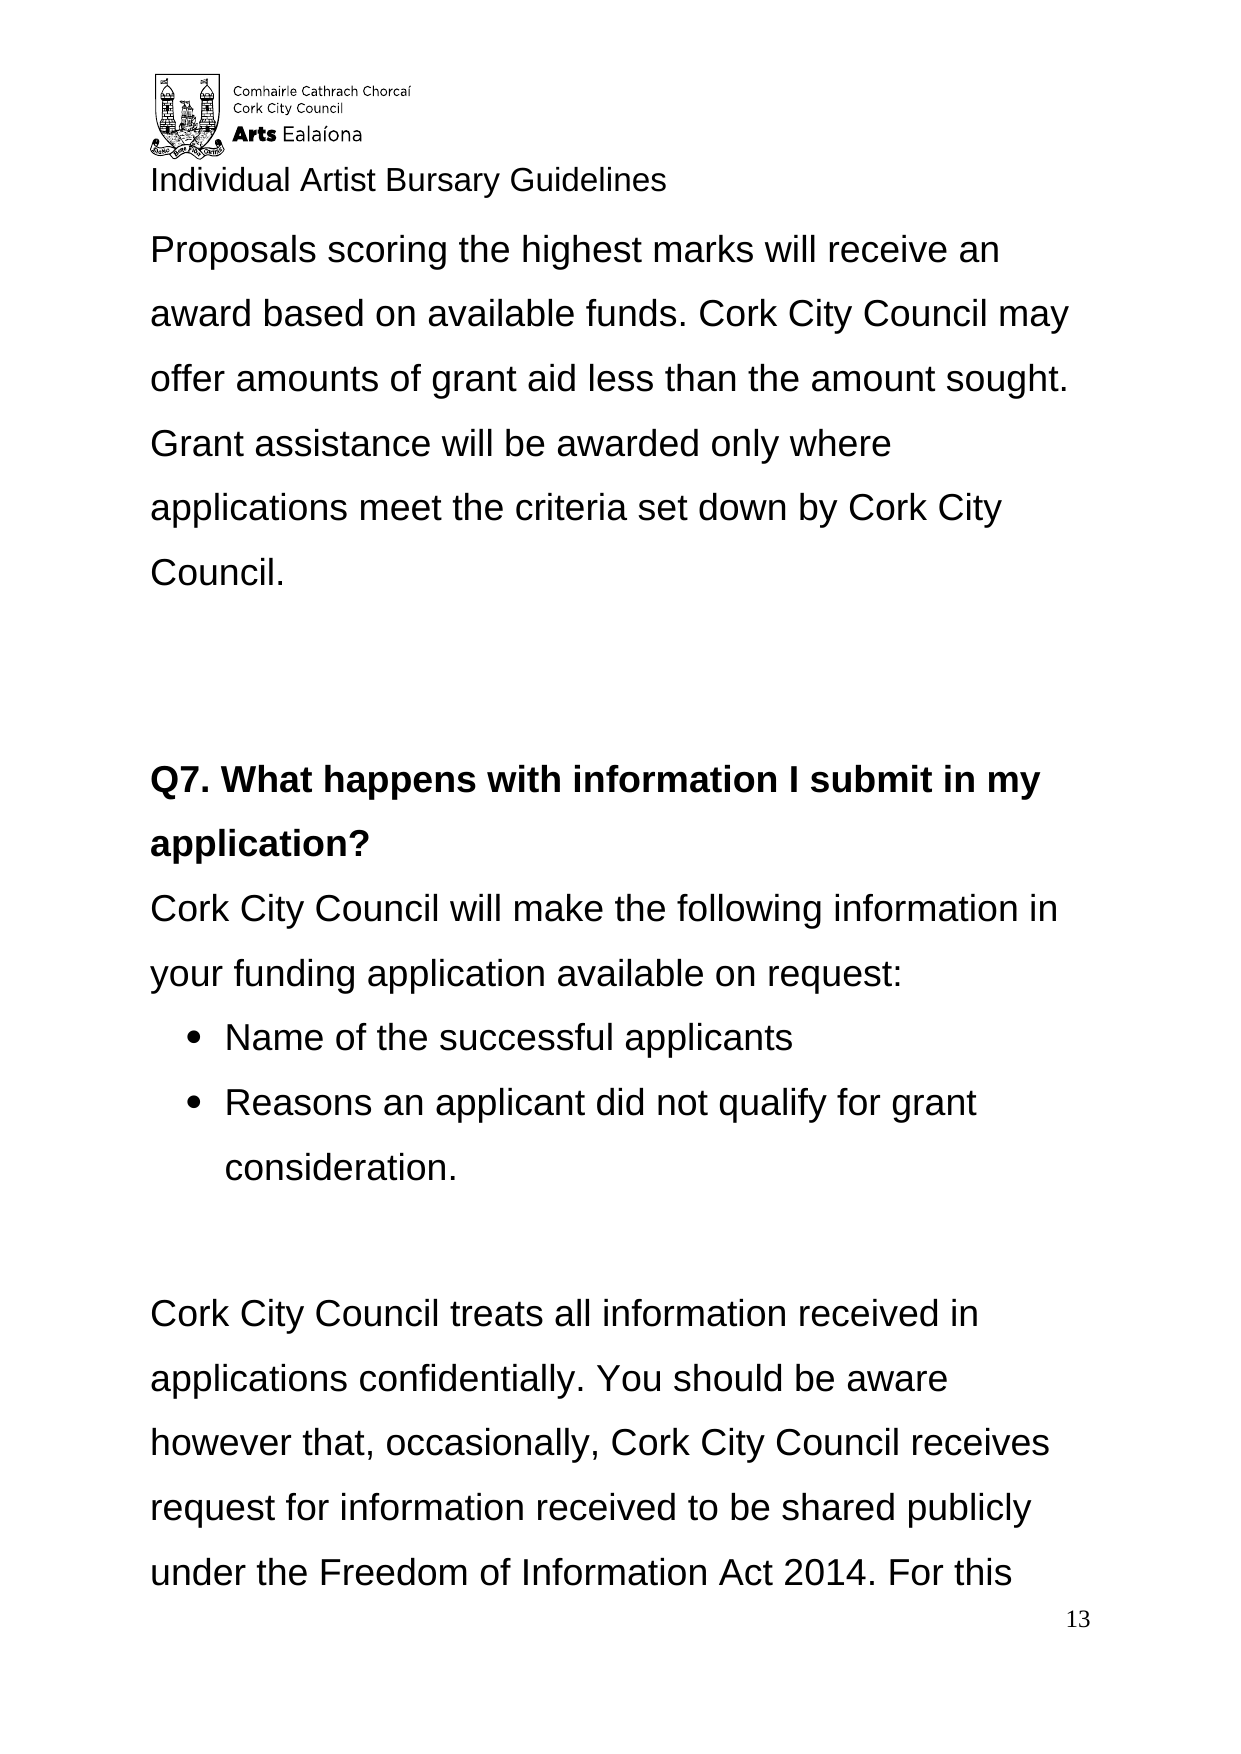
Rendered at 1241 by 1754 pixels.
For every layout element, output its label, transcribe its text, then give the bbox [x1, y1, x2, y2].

list Name of the successful applicants [187, 1016, 1090, 1059]
text Cork City Council treats all information received in applications confidentially. You should be aware however that, occasionally, Cork City Council receives request for information received to be shared publicly under the Freedom of Information Act 2014. For this [150, 1291, 1090, 1593]
list Reasons an applicant did not qualify for grant consideration. [187, 1080, 1090, 1188]
text Proposals scoring the highest marks will receive an award based on available funds. Cork City Council may offer amounts of grant aid less than the amount sought. Grant assistance will be awarded only where applications meet the criteria set down by Cork City Council. [150, 227, 1090, 593]
text Q7. What happens with information I submit in my application? [150, 757, 1090, 865]
text Cork City Council will make the following information in your funding application available on request: [150, 886, 1090, 994]
